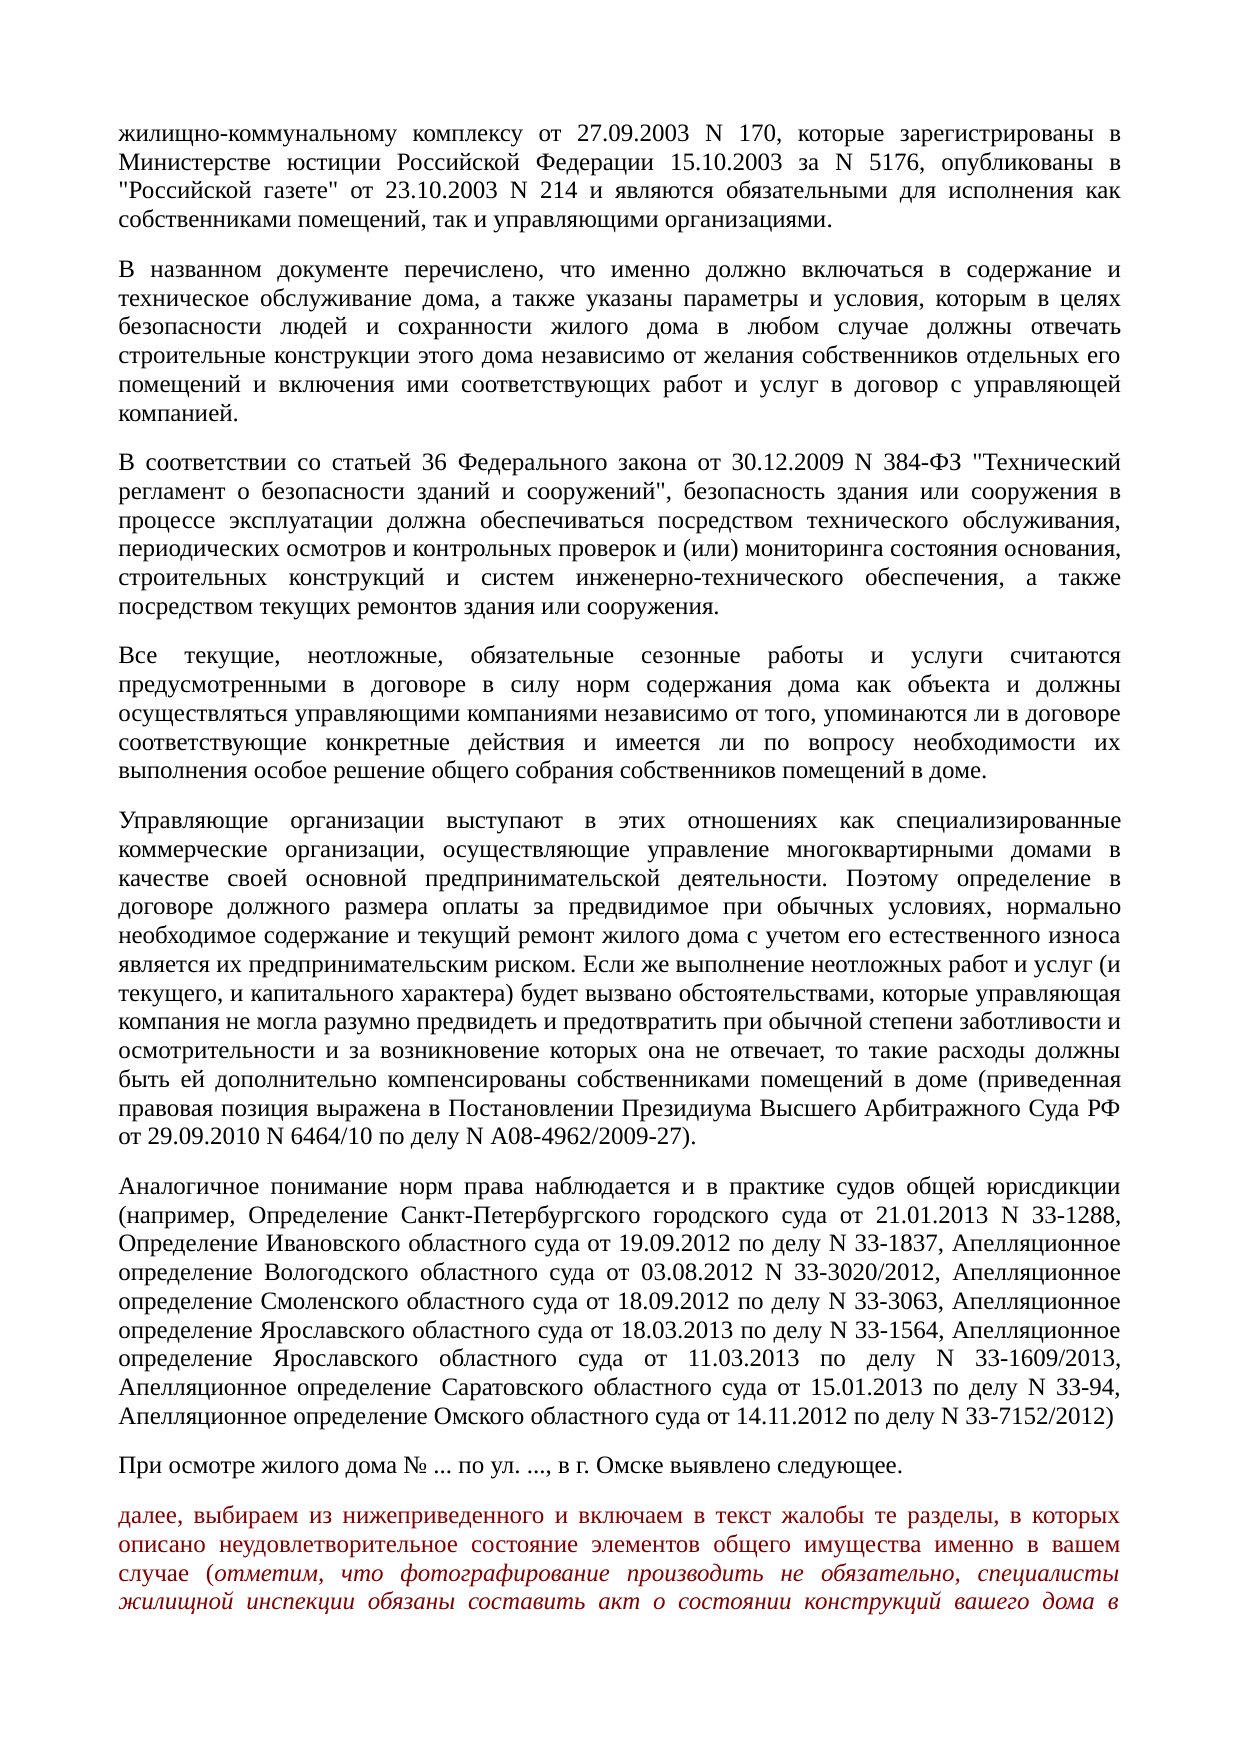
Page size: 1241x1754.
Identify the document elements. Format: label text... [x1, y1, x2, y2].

text жилищно-коммунальному комплексу от 27.09.2003 N 170, которые зарегистрированы в Министерстве юстиции Российской Федерации 15.10.2003 за N 5176, опубликованы в "Российской газете" от 23.10.2003 N 214 и являются обязательными для исполнения как собственниками помещений, так и управляющими организациями. [118, 118, 1122, 233]
text В соответствии со статьей 36 Федерального закона от 30.12.2009 N 384-ФЗ "Технический регламент о безопасности зданий и сооружений", безопасность здания или сооружения в процессе эксплуатации должна обеспечиваться посредством технического обслуживания, периодических осмотров и контрольных проверок и (или) мониторинга состояния основания, строительных конструкций и систем инженерно-технического обеспечения, а также посредством текущих ремонтов здания или сооружения. [118, 447, 1122, 620]
text Аналогичное понимание норм права наблюдается и в практике судов общей юрисдикции (например, Определение Санкт-Петербургского городского суда от 21.01.2013 N 33-1288, Определение Ивановского областного суда от 19.09.2012 по делу N 33-1837, Апелляционное определение Вологодского областного суда от 03.08.2012 N 33-3020/2012, Апелляционное определение Смоленского областного суда от 18.09.2012 по делу N 33-3063, Апелляционное определение Ярославского областного суда от 18.03.2013 по делу N 33-1564, Апелляционное определение Ярославского областного суда от 11.03.2013 по делу N 33-1609/2013, Апелляционное определение Саратовского областного суда от 15.01.2013 по делу N 33-94, Апелляционное определение Омского областного суда от 14.11.2012 по делу N 33-7152/2012) [118, 1171, 1122, 1430]
text Управляющие организации выступают в этих отношениях как специализированные коммерческие организации, осуществляющие управление многоквартирными домами в качестве своей основной предпринимательской деятельности. Поэтому определение в договоре должного размера оплаты за предвидимое при обычных условиях, нормально необходимое содержание и текущий ремонт жилого дома с учетом его естественного износа является их предпринимательским риском. Если же выполнение неотложных работ и услуг (и текущего, и капитального характера) будет вызвано обстоятельствами, которые управляющая компания не могла разумно предвидеть и предотвратить при обычной степени заботливости и осмотрительности и за возникновение которых она не отвечает, то такие расходы должны быть ей дополнительно компенсированы собственниками помещений в доме (приведенная правовая позиция выражена в Постановлении Президиума Высшего Арбитражного Суда РФ от 29.09.2010 N 6464/10 по делу N А08-4962/2009-27). [118, 805, 1122, 1150]
text В названном документе перечислено, что именно должно включаться в содержание и техническое обслуживание дома, а также указаны параметры и условия, которым в целях безопасности людей и сохранности жилого дома в любом случае должны отвечать строительные конструкции этого дома независимо от желания собственников отдельных его помещений и включения ими соответствующих работ и услуг в договор с управляющей компанией. [118, 254, 1122, 426]
text При осмотре жилого дома № ... по ул. ..., в г. Омске выявлено следующее. [118, 1451, 1122, 1479]
text далее, выбираем из нижеприведенного и включаем в текст жалобы те разделы, в которых описано неудовлетворительное состояние элементов общего имущества именно в вашем случае (отметим, что фотографирование производить не обязательно, специалисты жилищной инспекции обязаны составить акт о состоянии конструкций вашего дома в [118, 1500, 1122, 1615]
text Все текущие, неотложные, обязательные сезонные работы и услуги считаются предусмотренными в договоре в силу норм содержания дома как объекта и должны осуществляться управляющими компаниями независимо от того, упоминаются ли в договоре соответствующие конкретные действия и имеется ли по вопросу необходимости их выполнения особое решение общего собрания собственников помещений в доме. [118, 641, 1122, 784]
